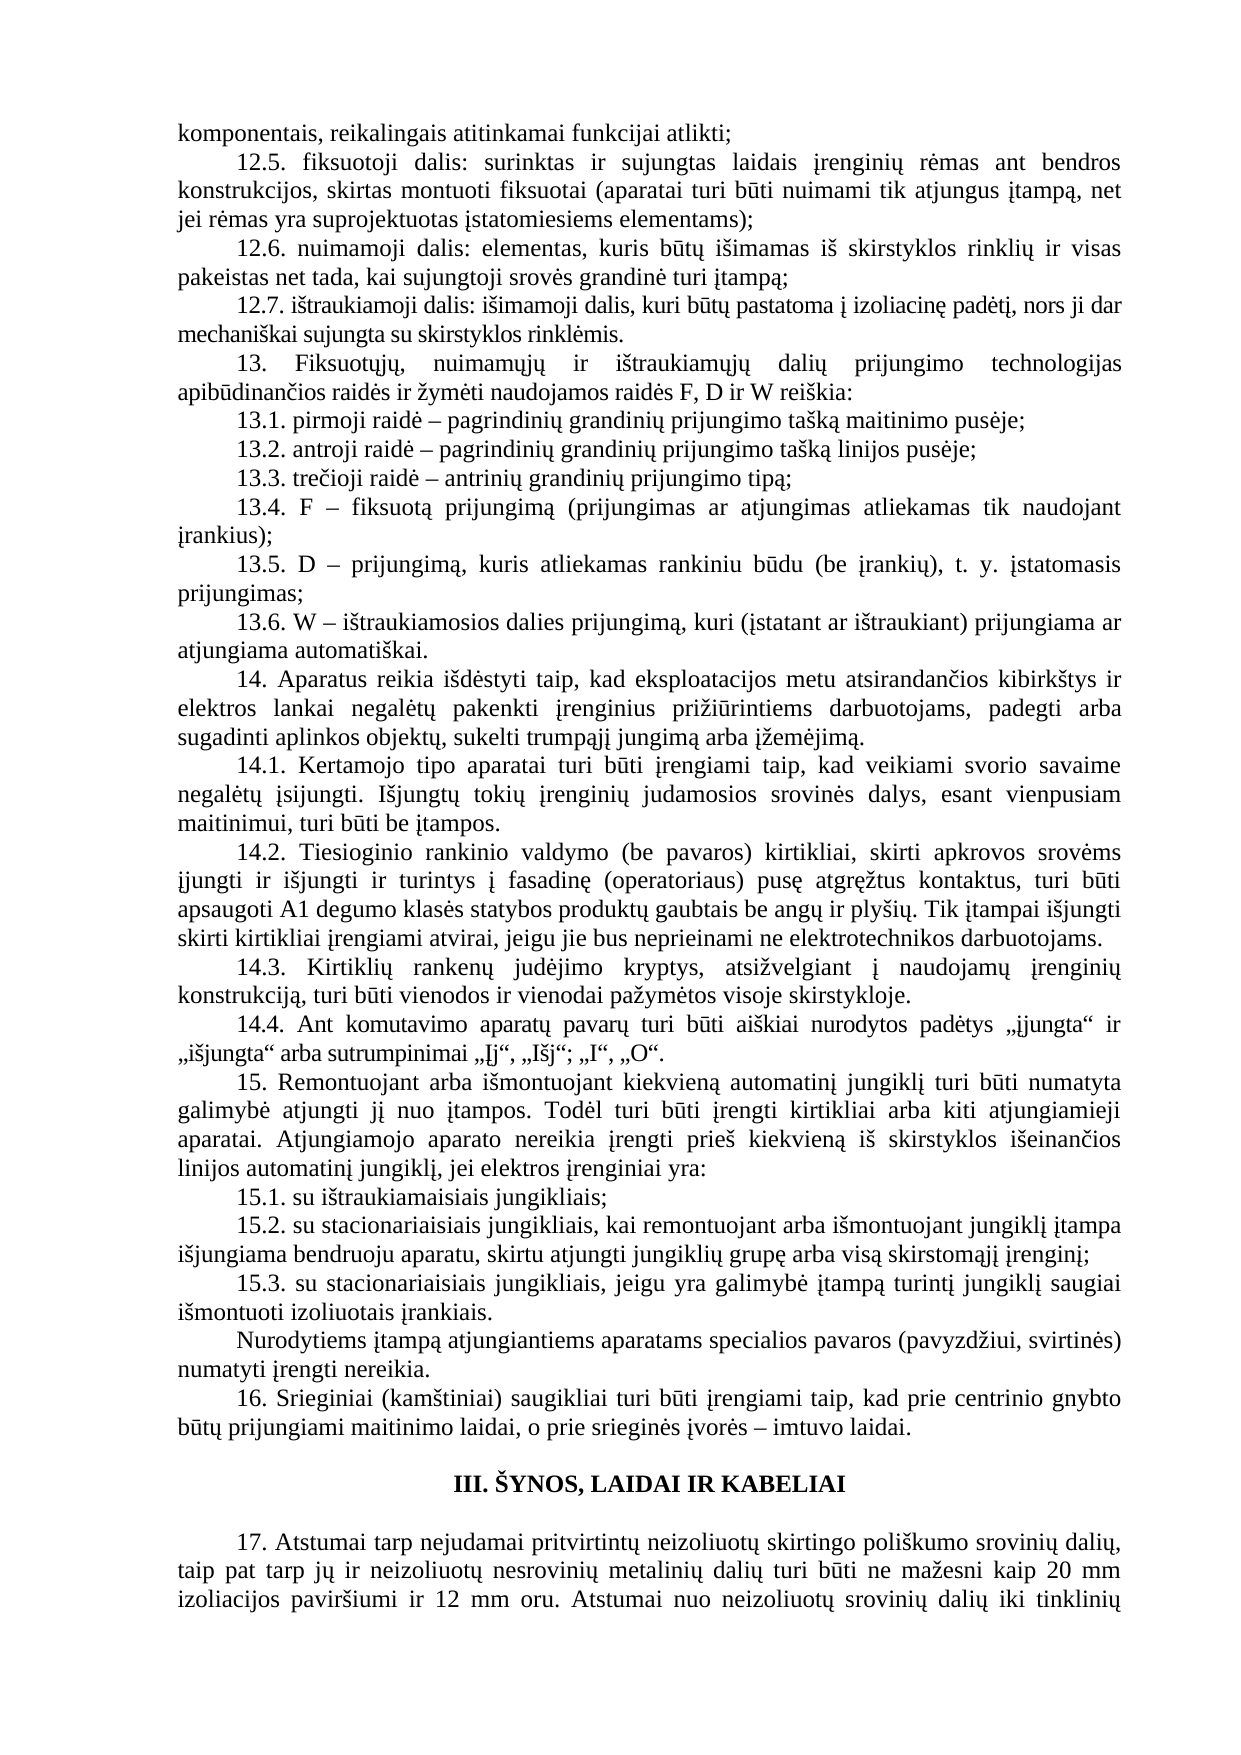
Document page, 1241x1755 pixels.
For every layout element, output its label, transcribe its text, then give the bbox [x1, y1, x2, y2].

text 13.4. F – fiksuotą prijungimą (prijungimas ar atjungimas atliekamas tik naudojant įrankius); [177, 492, 1122, 549]
text 14. Aparatus reikia išdėstyti taip, kad eksploatacijos metu atsirandančios kibirkštys ir elektros lankai negalėtų pakenkti įrenginius prižiūrintiems darbuotojams, padegti arba sugadinti aplinkos objektų, sukelti trumpąjį jungimą arba įžemėjimą. [177, 664, 1122, 751]
text 13.3. trečioji raidė – antrinių grandinių prijungimo tipą; [177, 463, 1122, 492]
text 13.2. antroji raidė – pagrindinių grandinių prijungimo tašką linijos pusėje; [177, 434, 1122, 463]
text 14.3. Kirtiklių rankenų judėjimo kryptys, atsižvelgiant į naudojamų įrenginių konstrukciją, turi būti vienodos ir vienodai pažymėtos visoje skirstykloje. [177, 952, 1122, 1009]
text komponentais, reikalingais atitinkamai funkcijai atlikti; [177, 118, 1122, 147]
text 14.2. Tiesioginio rankinio valdymo (be pavaros) kirtikliai, skirti apkrovos srovėms įjungti ir išjungti ir turintys į fasadinę (operatoriaus) pusę atgręžtus kontaktus, turi būti apsaugoti A1 degumo klasės statybos produktų gaubtais be angų ir plyšių. Tik įtampai išjungti skirti kirtikliai įrengiami atvirai, jeigu jie bus neprieinami ne elektrotechnikos darbuotojams. [177, 837, 1122, 952]
text 15.2. su stacionariaisiais jungikliais, kai remontuojant arba išmontuojant jungiklį įtampa išjungiama bendruoju aparatu, skirtu atjungti jungiklių grupę arba visą skirstomąjį įrenginį; [177, 1211, 1122, 1268]
text 14.4. Ant komutavimo aparatų pavarų turi būti aiškiai nurodytos padėtys „įjungta“ ir „išjungta“ arba sutrumpinimai „Įj“, „Išj“; „I“, „O“. [177, 1009, 1122, 1067]
text 16. Srieginiai (kamštiniai) saugikliai turi būti įrengiami taip, kad prie centrinio gnybto būtų prijungiami maitinimo laidai, o prie srieginės įvorės – imtuvo laidai. [177, 1383, 1122, 1441]
text 13.1. pirmoji raidė – pagrindinių grandinių prijungimo tašką maitinimo pusėje; [177, 406, 1122, 434]
text 13. Fiksuotųjų, nuimamųjų ir ištraukiamųjų dalių prijungimo technologijas apibūdinančios raidės ir žymėti naudojamos raidės F, D ir W reiškia: [177, 348, 1122, 406]
text 15. Remontuojant arba išmontuojant kiekvieną automatinį jungiklį turi būti numatyta galimybė atjungti jį nuo įtampos. Todėl turi būti įrengti kirtikliai arba kiti atjungiamieji aparatai. Atjungiamojo aparato nereikia įrengti prieš kiekvieną iš skirstyklos išeinančios linijos automatinį jungiklį, jei elektros įrenginiai yra: [177, 1067, 1122, 1182]
text 13.5. D – prijungimą, kuris atliekamas rankiniu būdu (be įrankių), t. y. įstatomasis prijungimas; [177, 549, 1122, 607]
text Nurodytiems įtampą atjungiantiems aparatams specialios pavaros (pavyzdžiui, svirtinės) numatyti įrengti nereikia. [177, 1326, 1122, 1383]
text 15.1. su ištraukiamaisiais jungikliais; [177, 1182, 1122, 1211]
text 12.5. fiksuotoji dalis: surinktas ir sujungtas laidais įrenginių rėmas ant bendros konstrukcijos, skirtas montuoti fiksuotai (aparatai turi būti nuimami tik atjungus įtampą, net jei rėmas yra suprojektuotas įstatomiesiems elementams); [177, 147, 1122, 233]
text 12.7. ištraukiamoji dalis: išimamoji dalis, kuri būtų pastatoma į izoliacinę padėtį, nors ji dar mechaniškai sujungta su skirstyklos rinklėmis. [177, 291, 1122, 348]
text 13.6. W – ištraukiamosios dalies prijungimą, kuri (įstatant ar ištraukiant) prijungiama ar atjungiama automatiškai. [177, 607, 1122, 664]
text 15.3. su stacionariaisiais jungikliais, jeigu yra galimybė įtampą turintį jungiklį saugiai išmontuoti izoliuotais įrankiais. [177, 1268, 1122, 1326]
text 12.6. nuimamoji dalis: elementas, kuris būtų išimamas iš skirstyklos rinklių ir visas pakeistas net tada, kai sujungtoji srovės grandinė turi įtampą; [177, 233, 1122, 291]
text 17. Atstumai tarp nejudamai pritvirtintų neizoliuotų skirtingo poliškumo srovinių dalių, taip pat tarp jų ir neizoliuotų nesrovinių metalinių dalių turi būti ne mažesni kaip 20 mm izoliacijos paviršiumi ir 12 mm oru. Atstumai nuo neizoliuotų srovinių dalių iki tinklinių [177, 1527, 1122, 1613]
text III. ŠYNOS, LAIDAI IR KABELIAI [177, 1469, 1122, 1498]
text 14.1. Kertamojo tipo aparatai turi būti įrengiami taip, kad veikiami svorio savaime negalėtų įsijungti. Išjungtų tokių įrenginių judamosios srovinės dalys, esant vienpusiam maitinimui, turi būti be įtampos. [177, 751, 1122, 837]
